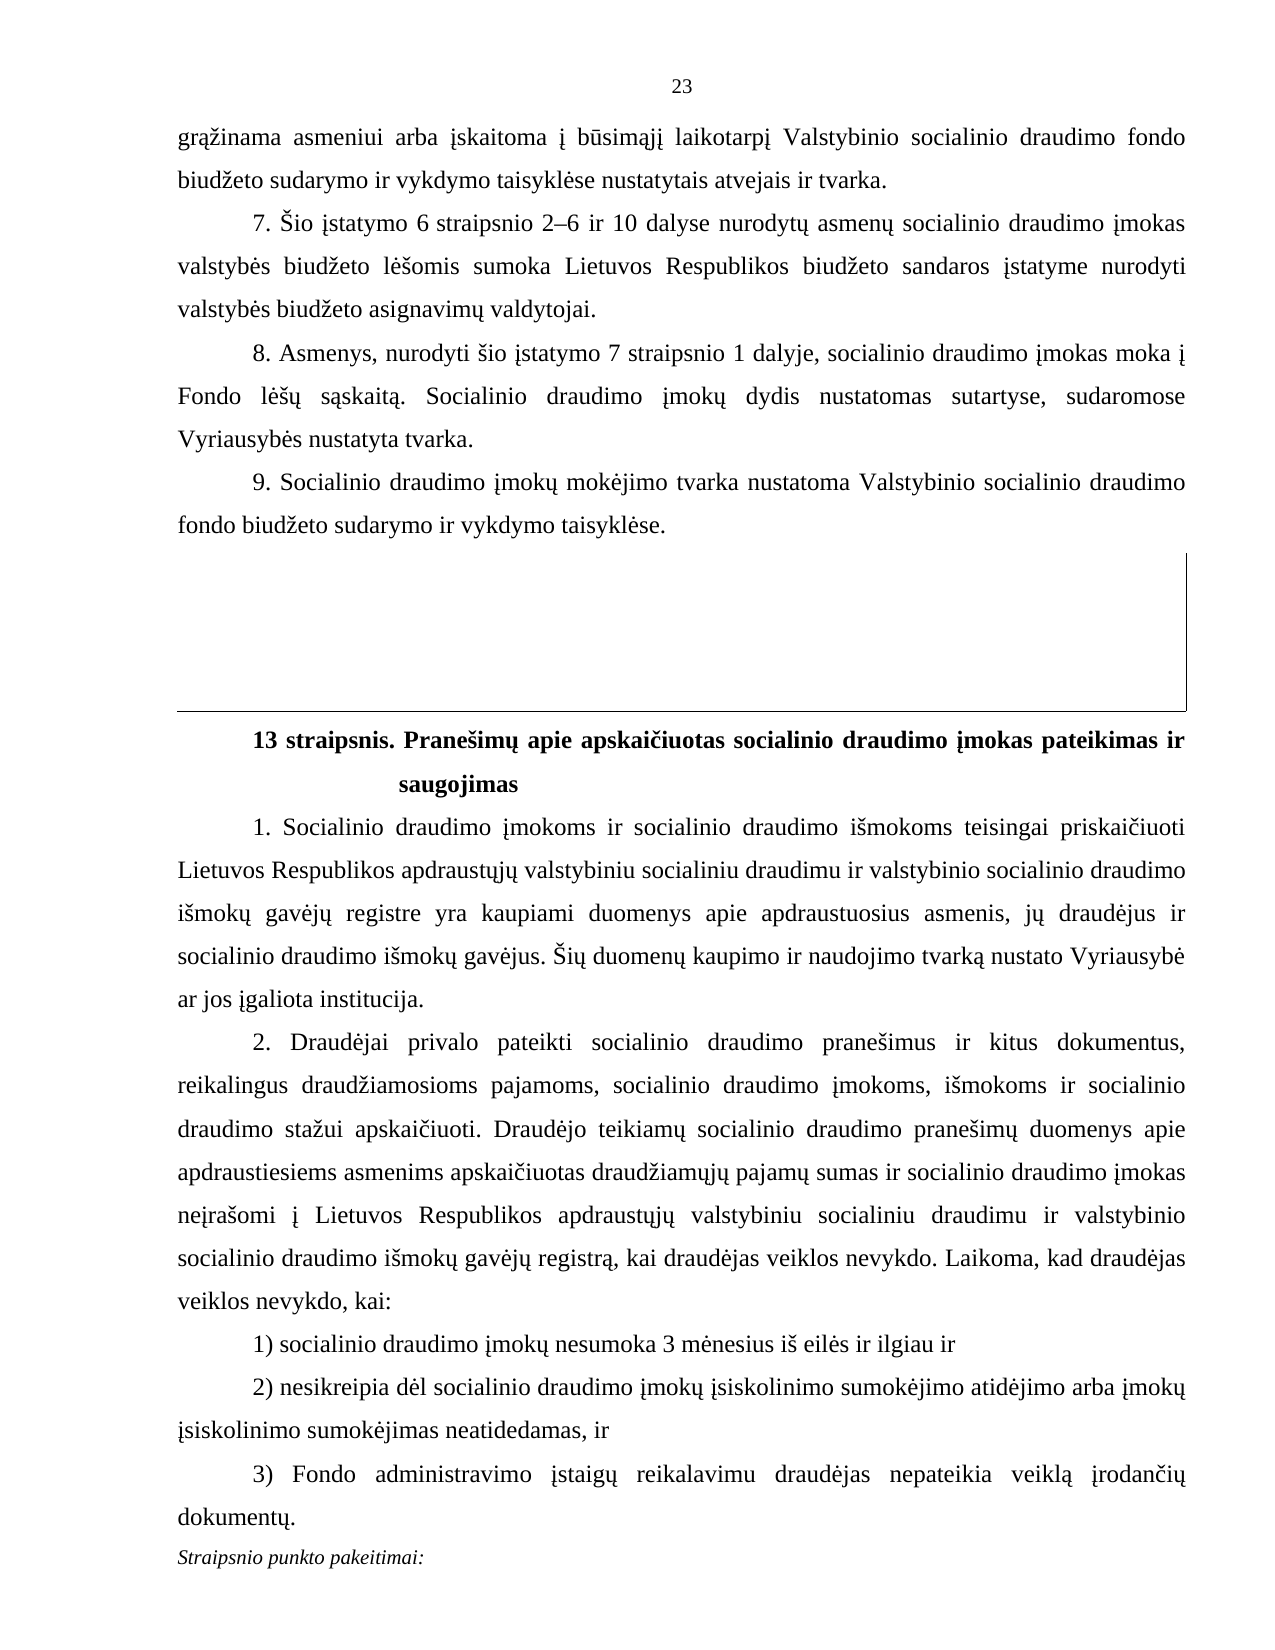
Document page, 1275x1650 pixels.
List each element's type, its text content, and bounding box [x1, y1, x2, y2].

text 1. Socialinio draudimo įmokoms ir socialinio draudimo išmokoms teisingai priskaičiuoti Lietuvos Respublikos apdraustųjų valstybiniu socialiniu draudimu ir valstybinio socialinio draudimo išmokų gavėjų registre yra kaupiami duomenys apie apdraustuosius asmenis, jų draudėjus ir socialinio draudimo išmokų gavėjus. Šių duomenų kaupimo ir naudojimo tvarką nustato Vyriausybė ar jos įgaliota institucija. [177, 812, 1186, 1013]
text 3) Fondo administravimo įstaigų reikalavimu draudėjas nepateikia veiklą įrodančių dokumentų. [177, 1459, 1186, 1531]
text 2) nesikreipia dėl socialinio draudimo įmokų įsiskolinimo sumokėjimo atidėjimo arba įmokų įsiskolinimo sumokėjimas neatidedamas, ir [177, 1372, 1186, 1444]
text 9. Socialinio draudimo įmokų mokėjimo tvarka nustatoma Valstybinio socialinio draudimo fondo biudžeto sudarymo ir vykdymo taisyklėse. [177, 467, 1186, 539]
text 2. Draudėjai privalo pateikti socialinio draudimo pranešimus ir kitus dokumentus, reikalingus draudžiamosioms pajamoms, socialinio draudimo įmokoms, išmokoms ir socialinio draudimo stažui apskaičiuoti. Draudėjo teikiamų socialinio draudimo pranešimų duomenys apie apdraustiesiems asmenims apskaičiuotas draudžiamųjų pajamų sumas ir socialinio draudimo įmokas neįrašomi į Lietuvos Respublikos apdraustųjų valstybiniu socialiniu draudimu ir valstybinio socialinio draudimo išmokų gavėjų registrą, kai draudėjas veiklos nevykdo. Laikoma, kad draudėjas veiklos nevykdo, kai: [177, 1027, 1186, 1315]
text grąžinama asmeniui arba įskaitoma į būsimąjį laikotarpį Valstybinio socialinio draudimo fondo biudžeto sudarymo ir vykdymo taisyklėse nustatytais atvejais ir tvarka. [177, 122, 1186, 194]
text Straipsnio punkto pakeitimai: [177, 1545, 1186, 1569]
text 8. Asmenys, nurodyti šio įstatymo 7 straipsnio 1 dalyje, socialinio draudimo įmokas moka į Fondo lėšų sąskaitą. Socialinio draudimo įmokų dydis nustatomas sutartyse, sudaromose Vyriausybės nustatyta tvarka. [177, 338, 1186, 453]
text 1) socialinio draudimo įmokų nesumoka 3 mėnesius iš eilės ir ilgiau ir [177, 1329, 1186, 1358]
text 7. Šio įstatymo 6 straipsnio 2–6 ir 10 dalyse nurodytų asmenų socialinio draudimo įmokas valstybės biudžeto lėšomis sumoka Lietuvos Respublikos biudžeto sandaros įstatyme nurodyti valstybės biudžeto asignavimų valdytojai. [177, 208, 1186, 323]
text 13 straipsnis. Pranešimų apie apskaičiuotas socialinio draudimo įmokas pateikimas ir saugojimas [252, 726, 1186, 797]
